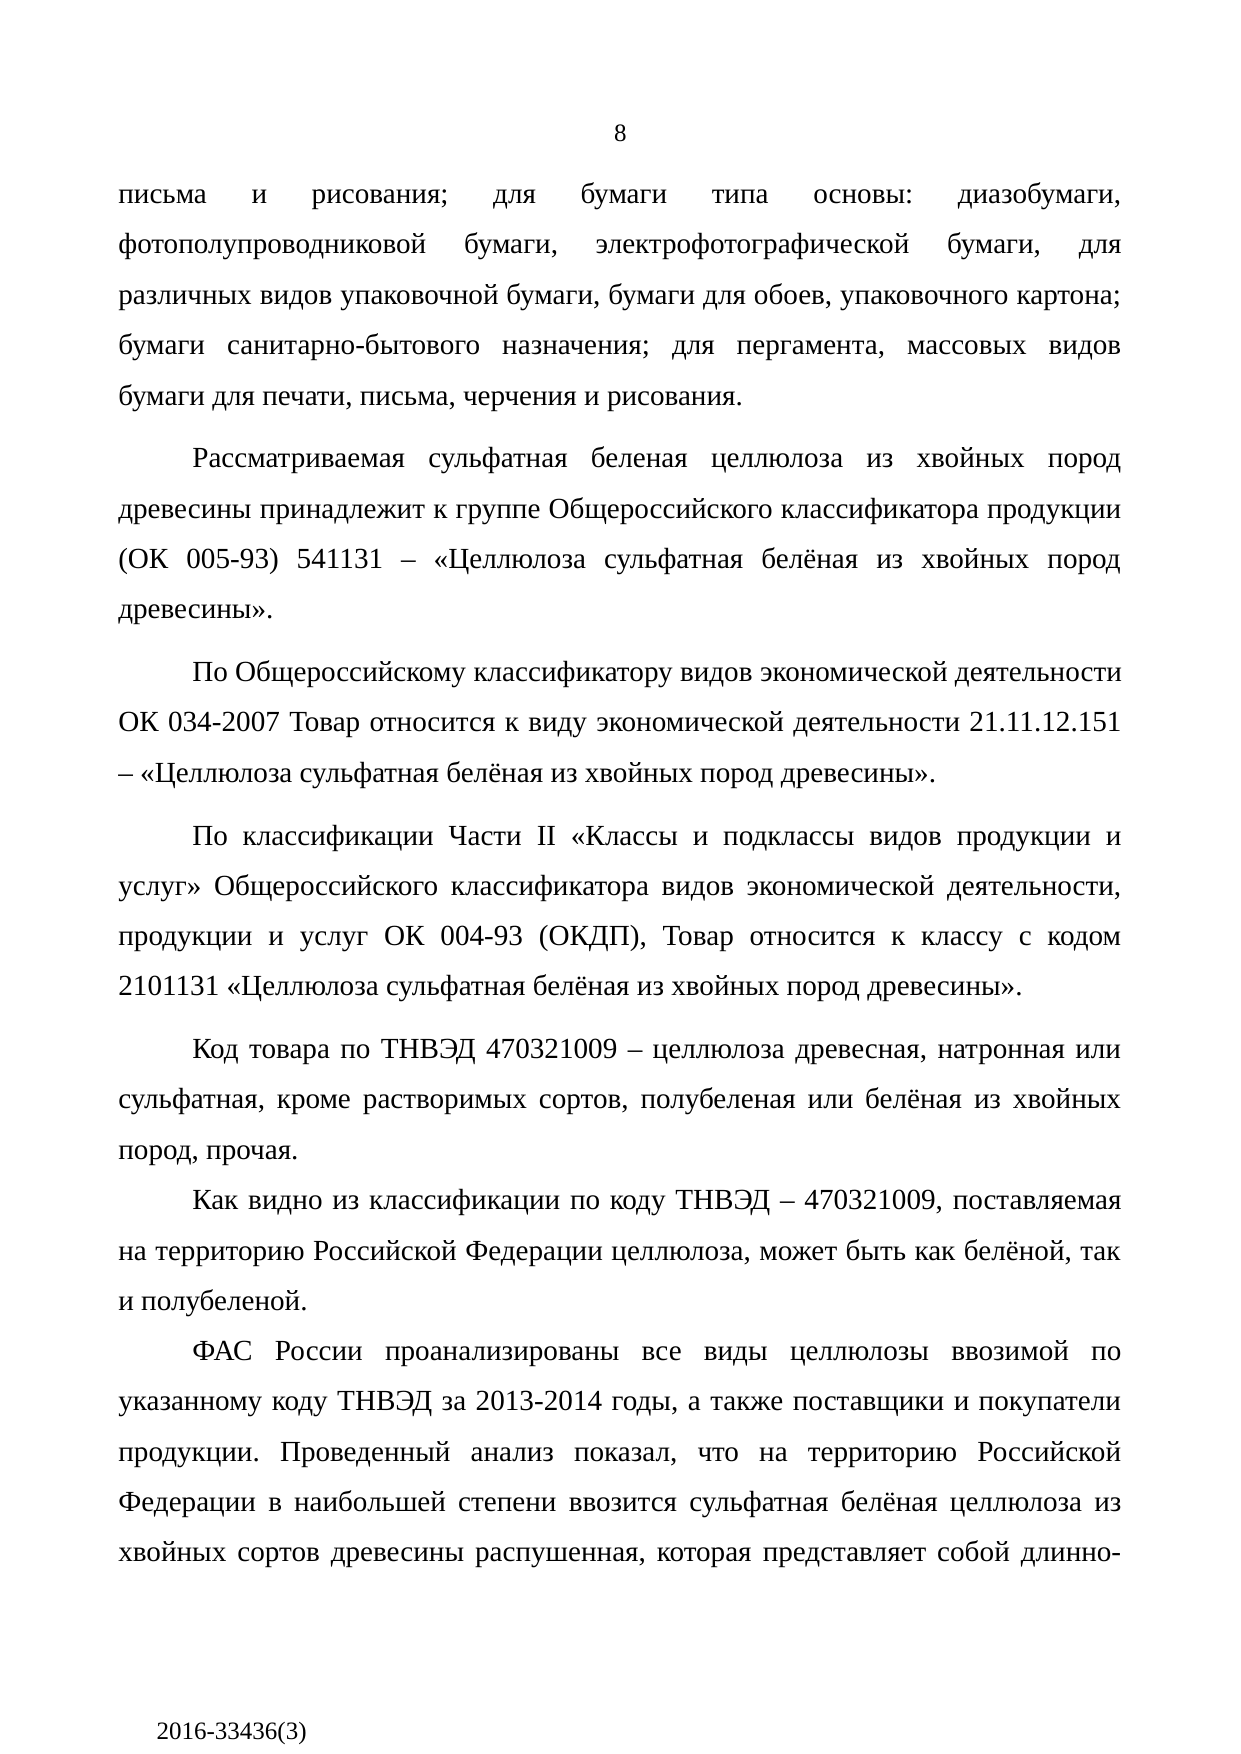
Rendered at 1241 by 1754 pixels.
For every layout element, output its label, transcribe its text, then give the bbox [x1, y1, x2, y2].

text письма и рисования; для бумаги типа основы: диазобумаги, фотополупроводниковой бумаги, электрофотографической бумаги, для различных видов упаковочной бумаги, бумаги для обоев, упаковочного картона; бумаги санитарно-бытового назначения; для пергамента, массовых видов бумаги для печати, письма, черчения и рисования. [118, 176, 1122, 411]
text По Общероссийскому классификатору видов экономической деятельности ОК 034-2007 Товар относится к виду экономической деятельности 21.11.12.151 – «Целлюлоза сульфатная белёная из хвойных пород древесины». [118, 654, 1122, 788]
text ФАС России проанализированы все виды целлюлозы ввозимой по указанному коду ТНВЭД за 2013-2014 годы, а также поставщики и покупатели продукции. Проведенный анализ показал, что на территорию Российской Федерации в наибольшей степени ввозится сульфатная белёная целлюлоза из хвойных сортов древесины распушенная, которая представляет собой длинно- [118, 1333, 1122, 1568]
text По классификации Части II «Классы и подклассы видов продукции и услуг» Общероссийского классификатора видов экономической деятельности, продукции и услуг ОК 004-93 (ОКДП), Товар относится к классу с кодом 2101131 «Целлюлоза сульфатная белёная из хвойных пород древесины». [118, 818, 1122, 1002]
text Как видно из классификации по коду ТНВЭД – 470321009, поставляемая на территорию Российской Федерации целлюлоза, может быть как белёной, так и полубеленой. [118, 1182, 1122, 1316]
text Код товара по ТНВЭД 470321009 – целлюлоза древесная, натронная или сульфатная, кроме растворимых сортов, полубеленая или белёная из хвойных пород, прочая. [118, 1031, 1122, 1166]
text Рассматриваемая сульфатная беленая целлюлоза из хвойных пород древесины принадлежит к группе Общероссийского классификатора продукции (ОК 005-93) 541131 – «Целлюлоза сульфатная белёная из хвойных пород древесины». [118, 440, 1122, 625]
